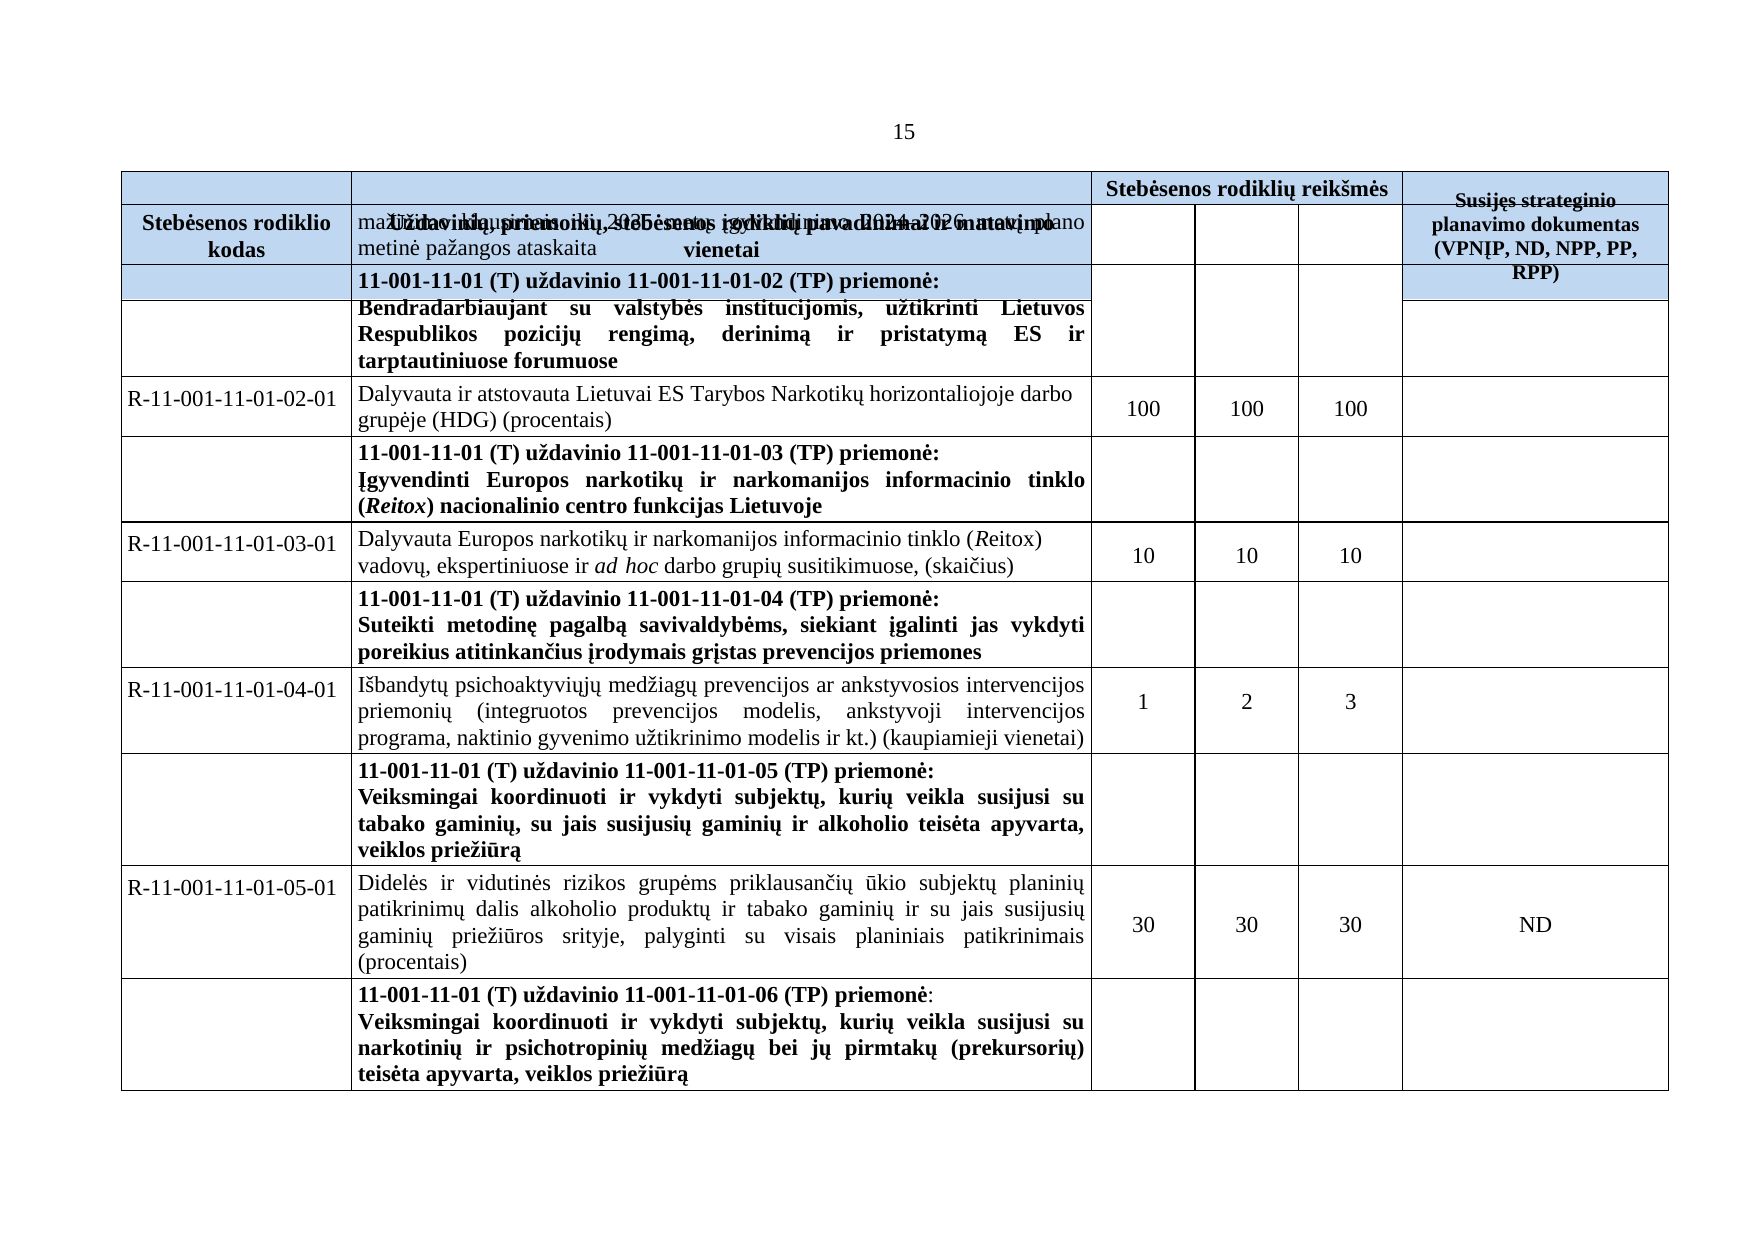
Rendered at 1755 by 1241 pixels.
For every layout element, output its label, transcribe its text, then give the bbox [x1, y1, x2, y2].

table_cell [1196, 265, 1298, 376]
table_cell 10 [1092, 523, 1194, 581]
table_cell [1196, 979, 1298, 1090]
table_cell [122, 582, 351, 667]
table_cell [1092, 582, 1194, 667]
table_cell 100 [1092, 377, 1194, 436]
table_cell [1092, 979, 1194, 1090]
table_cell [1403, 523, 1668, 581]
table_cell [1403, 377, 1668, 436]
table_cell 11-001-11-01 (T) uždavinio 11-001-11-01-02 (TP) priemonė: [352, 265, 1091, 300]
table_cell 11-001-11-01 (T) uždavinio 11-001-11-01-04 (TP) priemonė: Suteikti metodinę pagalbą savivaldybėms, siekiant įgalinti jas vykdyti poreikius atitinkančius įrodymais grįstas prevencijos priemones [352, 582, 1091, 667]
table_cell [122, 754, 351, 865]
table_cell 100 [1196, 377, 1298, 436]
table_cell [1299, 437, 1402, 521]
table_cell R-11-001-11-01-01-01 [122, 205, 351, 264]
table_cell [1196, 437, 1298, 521]
table_cell Bendradarbiaujant su valstybės institucijomis, užtikrinti Lietuvos Respublikos pozicijų rengimą, derinimą ir pristatymą ES ir tarptautiniuose forumuose [352, 301, 1091, 376]
table_cell [1403, 437, 1668, 521]
table_cell 30 [1299, 866, 1402, 977]
table_cell [1403, 205, 1668, 264]
table_cell 100 [1299, 377, 1402, 436]
table_cell [122, 979, 351, 1090]
table_cell 3 [1299, 668, 1402, 753]
table_cell 30 [1196, 866, 1298, 977]
table_cell [1521, 265, 1529, 278]
table_cell Lietuvos Respublikos Vyriausybei pateikta Nacionalinės darbotvarkės narkotikų, tabako ir alkoholio kontrolės, vartojimo prevencijos ir žalos mažinimo klausimais iki 2035 metų įgyvendinimo 2024–2026 metų plano metinė pažangos ataskaita [352, 205, 1091, 264]
table_cell [1092, 205, 1194, 264]
table_cell [122, 301, 351, 376]
table_cell R-11-001-11-01-04-01 [122, 668, 351, 753]
table_cell Dalyvauta ir atstovauta Lietuvai ES Tarybos Narkotikų horizontaliojoje darbo grupėje (HDG) (procentais) [352, 377, 1091, 436]
table_cell [1403, 582, 1668, 667]
table_cell [1403, 265, 1668, 300]
table_cell [1299, 265, 1402, 376]
table_cell [1196, 754, 1298, 865]
table_cell Išbandytų psichoaktyviųjų medžiagų prevencijos ar ankstyvosios intervencijos priemonių (integruotos prevencijos modelis, ankstyvoji intervencijos programa, naktinio gyvenimo užtikrinimo modelis ir kt.) (kaupiamieji vienetai) [352, 668, 1091, 753]
table_cell [1299, 205, 1402, 264]
table_cell 11-001-11-01 (T) uždavinio 11-001-11-01-05 (TP) priemonė: Veiksmingai koordinuoti ir vykdyti subjektų, kurių veikla susijusi su tabako gaminių, su jais susijusių gaminių ir alkoholio teisėta apyvarta, veiklos priežiūrą [352, 754, 1091, 865]
table_cell Didelės ir vidutinės rizikos grupėms priklausančių ūkio subjektų planinių patikrinimų dalis alkoholio produktų ir tabako gaminių ir su jais susijusių gaminių priežiūros srityje, palyginti su visais planiniais patikrinimais (procentais) [352, 866, 1091, 977]
table_header Stebėsenos rodiklio kodas [122, 172, 351, 204]
table_cell [1403, 301, 1668, 376]
table_cell [1403, 668, 1668, 753]
table_cell ND [1403, 866, 1668, 977]
table_cell R-11-001-11-01-02-01 [122, 377, 351, 436]
table_cell [1299, 979, 1402, 1090]
table_cell [1092, 437, 1194, 521]
table_cell [1092, 265, 1194, 376]
table_cell Dalyvauta Europos narkotikų ir narkomanijos informacinio tinklo (Reitox) vadovų, ekspertiniuose ir ad hoc darbo grupių susitikimuose, (skaičius) [352, 523, 1091, 581]
table_cell [122, 265, 351, 300]
table_cell 2 [1196, 668, 1298, 753]
table_cell 10 [1299, 523, 1402, 581]
table_cell R-11-001-11-01-03-01 [122, 523, 351, 581]
table_cell [1196, 205, 1298, 264]
table_cell [1299, 582, 1402, 667]
table_cell R-11-001-11-01-05-01 [122, 866, 351, 977]
table_cell 10 [1196, 523, 1298, 581]
table_cell [1092, 754, 1194, 865]
table_cell [1196, 582, 1298, 667]
table_cell [1403, 754, 1668, 865]
table_cell 30 [1092, 866, 1194, 977]
table_cell [1403, 979, 1668, 1090]
table_cell 11-001-11-01 (T) uždavinio 11-001-11-01-03 (TP) priemonė: Įgyvendinti Europos narkotikų ir narkomanijos informacinio tinklo (Reitox) nacionalinio centro funkcijas Lietuvoje [352, 437, 1091, 521]
table_cell 1 [1092, 668, 1194, 753]
table_cell 11-001-11-01 (T) uždavinio 11-001-11-01-06 (TP) priemonė: Veiksmingai koordinuoti ir vykdyti subjektų, kurių veikla susijusi su narkotinių ir psichotropinių medžiagų bei jų pirmtakų (prekursorių) teisėta apyvarta, veiklos priežiūrą [352, 979, 1091, 1090]
table_cell [1299, 754, 1402, 865]
table_cell [122, 437, 351, 521]
table_header Uždavinių, priemonių, stebėsenos rodiklių pavadinimai ir matavimo vienetai [352, 172, 1091, 204]
table_header Stebėsenos rodiklių reikšmės [1092, 172, 1402, 204]
table_header Susijęs strateginio planavimo dokumentas (VPNĮP, ND, NPP, PP, RPP) [1403, 172, 1668, 204]
